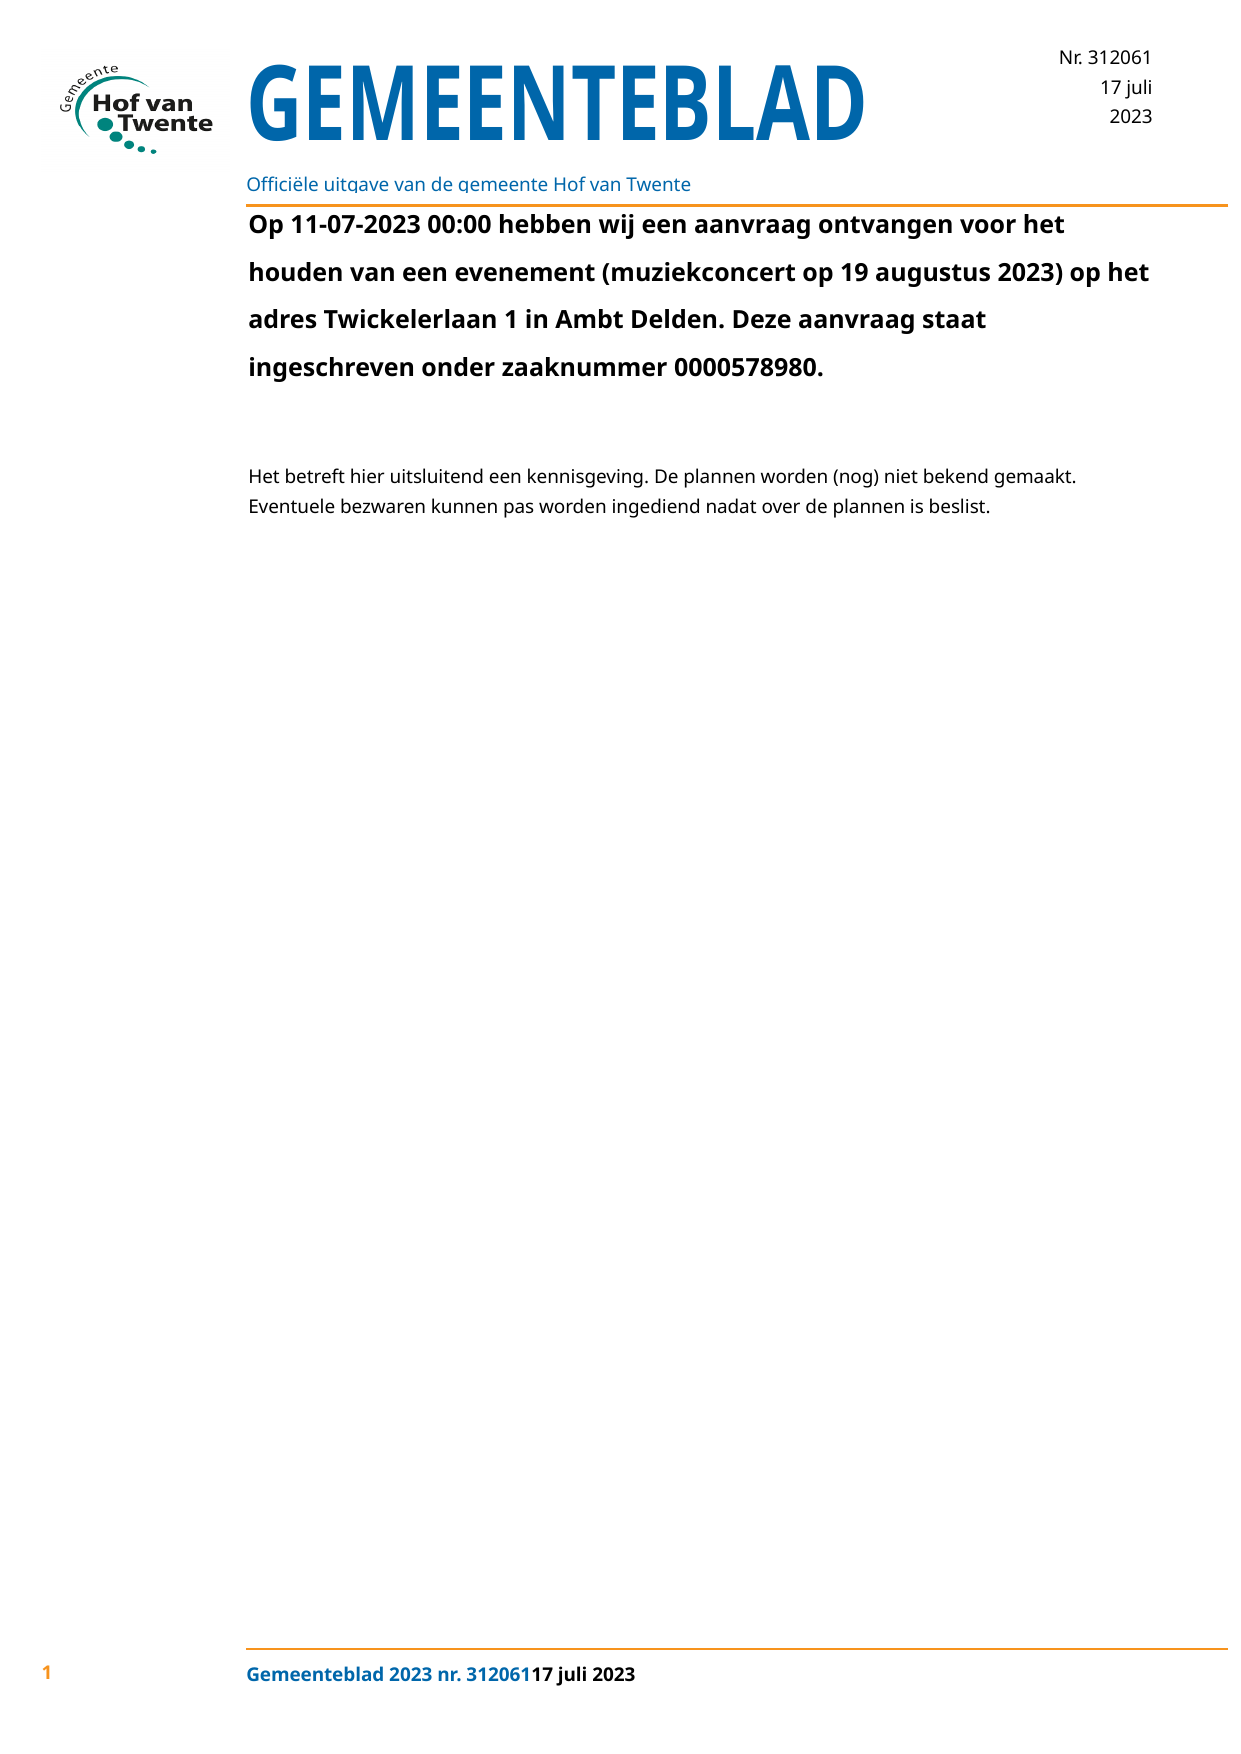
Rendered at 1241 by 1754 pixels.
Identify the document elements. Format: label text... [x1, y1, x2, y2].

text Op 11-07-2023 00:00 hebben wij een aanvraag ontvangen voor het houden van een evenement (muziekconcert op 19 augustus 2023) op het adres Twickelerlaan 1 in Ambt Delden. Deze aanvraag staat ingeschreven onder zaaknummer 0000578980. [248, 207, 1152, 384]
picture [41, 47, 231, 172]
text Het betreft hier uitsluitend een kennisgeving. De plannen worden (nog) niet bekend gemaakt. Eventuele bezwaren kunnen pas worden ingediend nadat over de plannen is beslist. [248, 463, 1152, 519]
